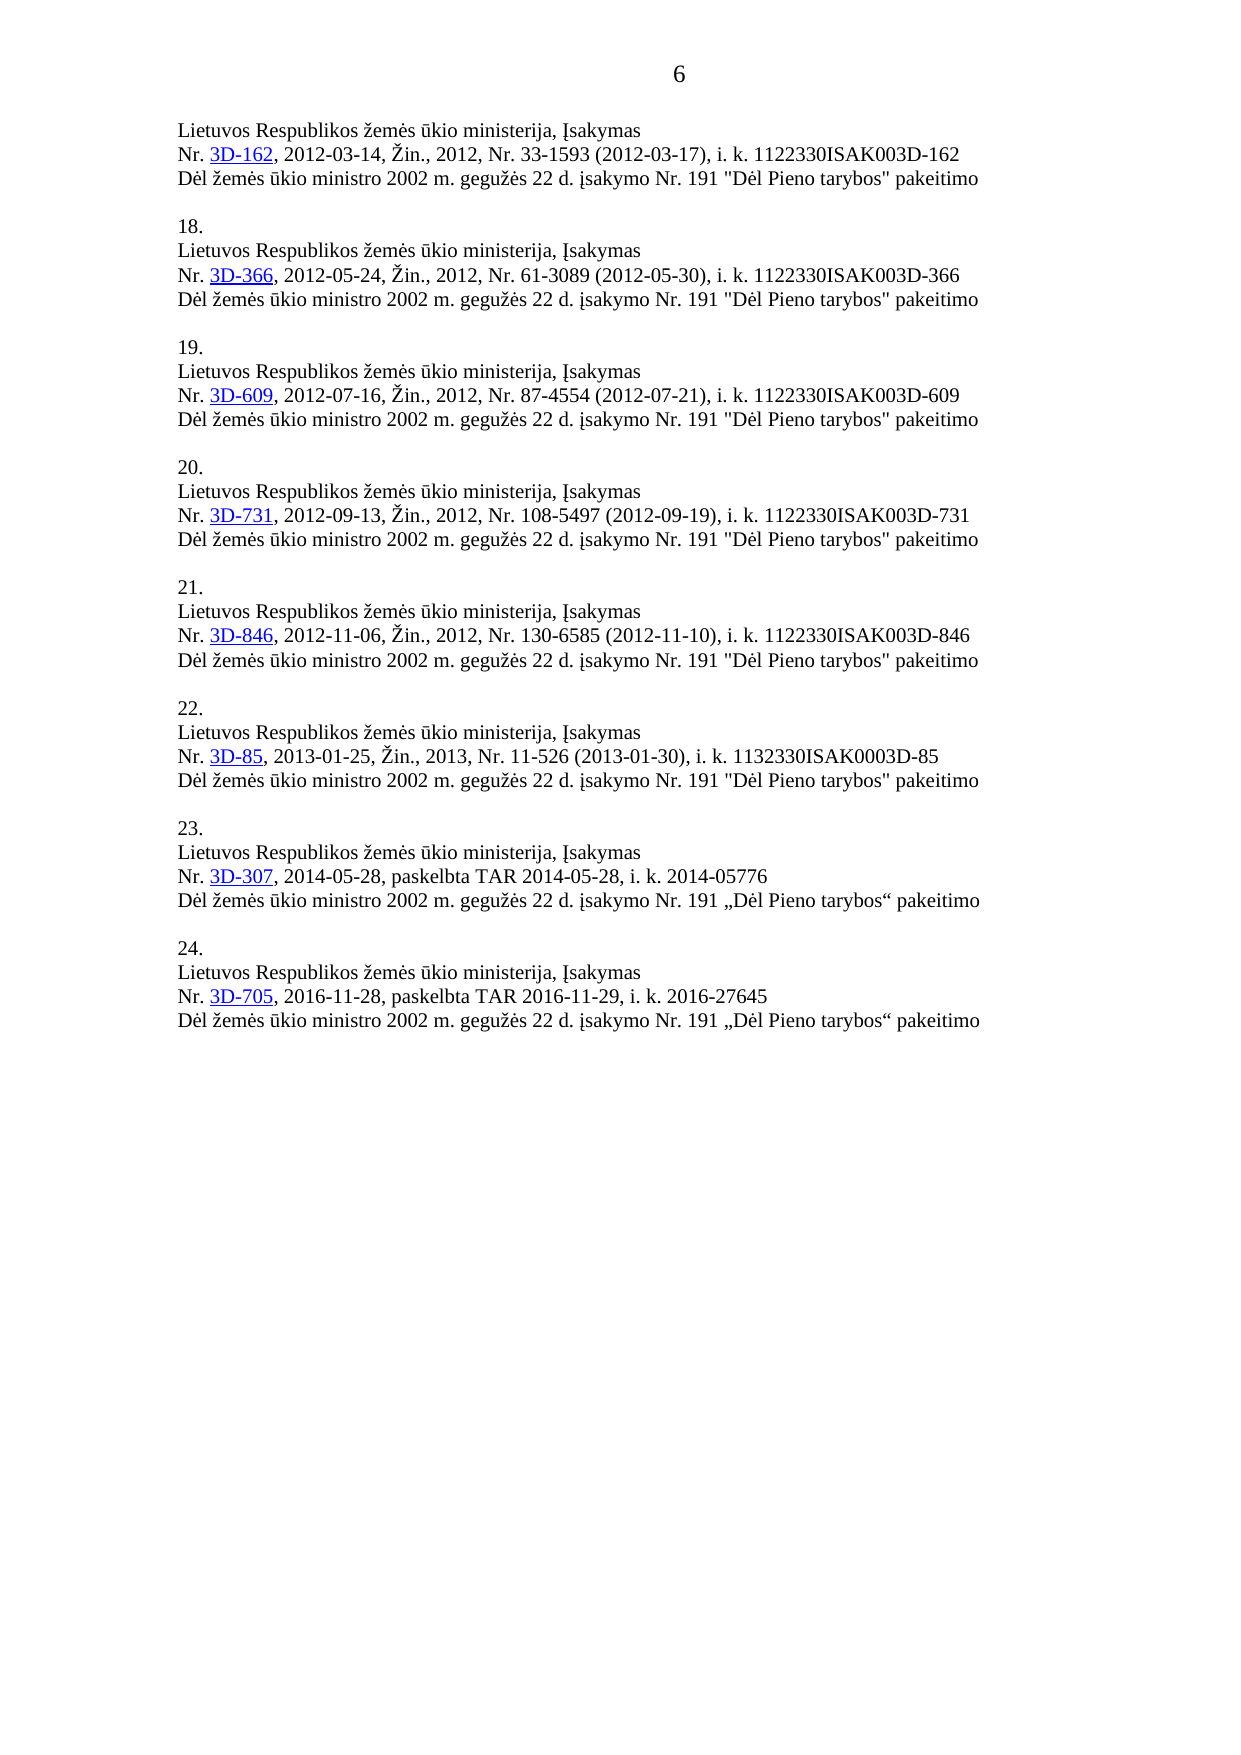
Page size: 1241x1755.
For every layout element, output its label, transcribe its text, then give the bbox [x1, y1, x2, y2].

text Nr. 3D-366, 2012-05-24, Žin., 2012, Nr. 61-3089 (2012-05-30), i. k. 1122330ISAK003D-366 [177, 262, 1181, 287]
text Nr. 3D-307, 2014-05-28, paskelbta TAR 2014-05-28, i. k. 2014-05776 [177, 864, 1181, 888]
text 18. [177, 214, 1181, 238]
text Lietuvos Respublikos žemės ūkio ministerija, Įsakymas [177, 720, 1181, 744]
text 23. [177, 816, 1181, 840]
text 22. [177, 696, 1181, 720]
text Nr. 3D-162, 2012-03-14, Žin., 2012, Nr. 33-1593 (2012-03-17), i. k. 1122330ISAK003D-162 [177, 142, 1181, 166]
text Lietuvos Respublikos žemės ūkio ministerija, Įsakymas [177, 840, 1181, 864]
text Lietuvos Respublikos žemės ūkio ministerija, Įsakymas [177, 238, 1181, 262]
text Lietuvos Respublikos žemės ūkio ministerija, Įsakymas [177, 118, 1181, 142]
text Dėl žemės ūkio ministro 2002 m. gegužės 22 d. įsakymo Nr. 191 „Dėl Pieno tarybos“ pakeitimo [177, 888, 1181, 912]
text 19. [177, 335, 1181, 359]
text Lietuvos Respublikos žemės ūkio ministerija, Įsakymas [177, 479, 1181, 503]
text Nr. 3D-731, 2012-09-13, Žin., 2012, Nr. 108-5497 (2012-09-19), i. k. 1122330ISAK003D-731 [177, 503, 1181, 527]
text Nr. 3D-85, 2013-01-25, Žin., 2013, Nr. 11-526 (2013-01-30), i. k. 1132330ISAK0003D-85 [177, 744, 1181, 768]
text 24. [177, 936, 1181, 960]
text Lietuvos Respublikos žemės ūkio ministerija, Įsakymas [177, 599, 1181, 623]
text Lietuvos Respublikos žemės ūkio ministerija, Įsakymas [177, 960, 1181, 984]
text Dėl žemės ūkio ministro 2002 m. gegužės 22 d. įsakymo Nr. 191 "Dėl Pieno tarybos" pakeitimo [177, 407, 1181, 431]
text 20. [177, 455, 1181, 479]
text Dėl žemės ūkio ministro 2002 m. gegužės 22 d. įsakymo Nr. 191 „Dėl Pieno tarybos“ pakeitimo [177, 1008, 1181, 1032]
text Dėl žemės ūkio ministro 2002 m. gegužės 22 d. įsakymo Nr. 191 "Dėl Pieno tarybos" pakeitimo [177, 166, 1181, 190]
text Nr. 3D-705, 2016-11-28, paskelbta TAR 2016-11-29, i. k. 2016-27645 [177, 984, 1181, 1008]
text Dėl žemės ūkio ministro 2002 m. gegužės 22 d. įsakymo Nr. 191 "Dėl Pieno tarybos" pakeitimo [177, 287, 1181, 311]
text 21. [177, 575, 1181, 599]
text Dėl žemės ūkio ministro 2002 m. gegužės 22 d. įsakymo Nr. 191 "Dėl Pieno tarybos" pakeitimo [177, 647, 1181, 672]
text Nr. 3D-609, 2012-07-16, Žin., 2012, Nr. 87-4554 (2012-07-21), i. k. 1122330ISAK003D-609 [177, 383, 1181, 407]
text Nr. 3D-846, 2012-11-06, Žin., 2012, Nr. 130-6585 (2012-11-10), i. k. 1122330ISAK003D-846 [177, 623, 1181, 647]
text Dėl žemės ūkio ministro 2002 m. gegužės 22 d. įsakymo Nr. 191 "Dėl Pieno tarybos" pakeitimo [177, 527, 1181, 551]
text Dėl žemės ūkio ministro 2002 m. gegužės 22 d. įsakymo Nr. 191 "Dėl Pieno tarybos" pakeitimo [177, 768, 1181, 792]
text Lietuvos Respublikos žemės ūkio ministerija, Įsakymas [177, 359, 1181, 383]
